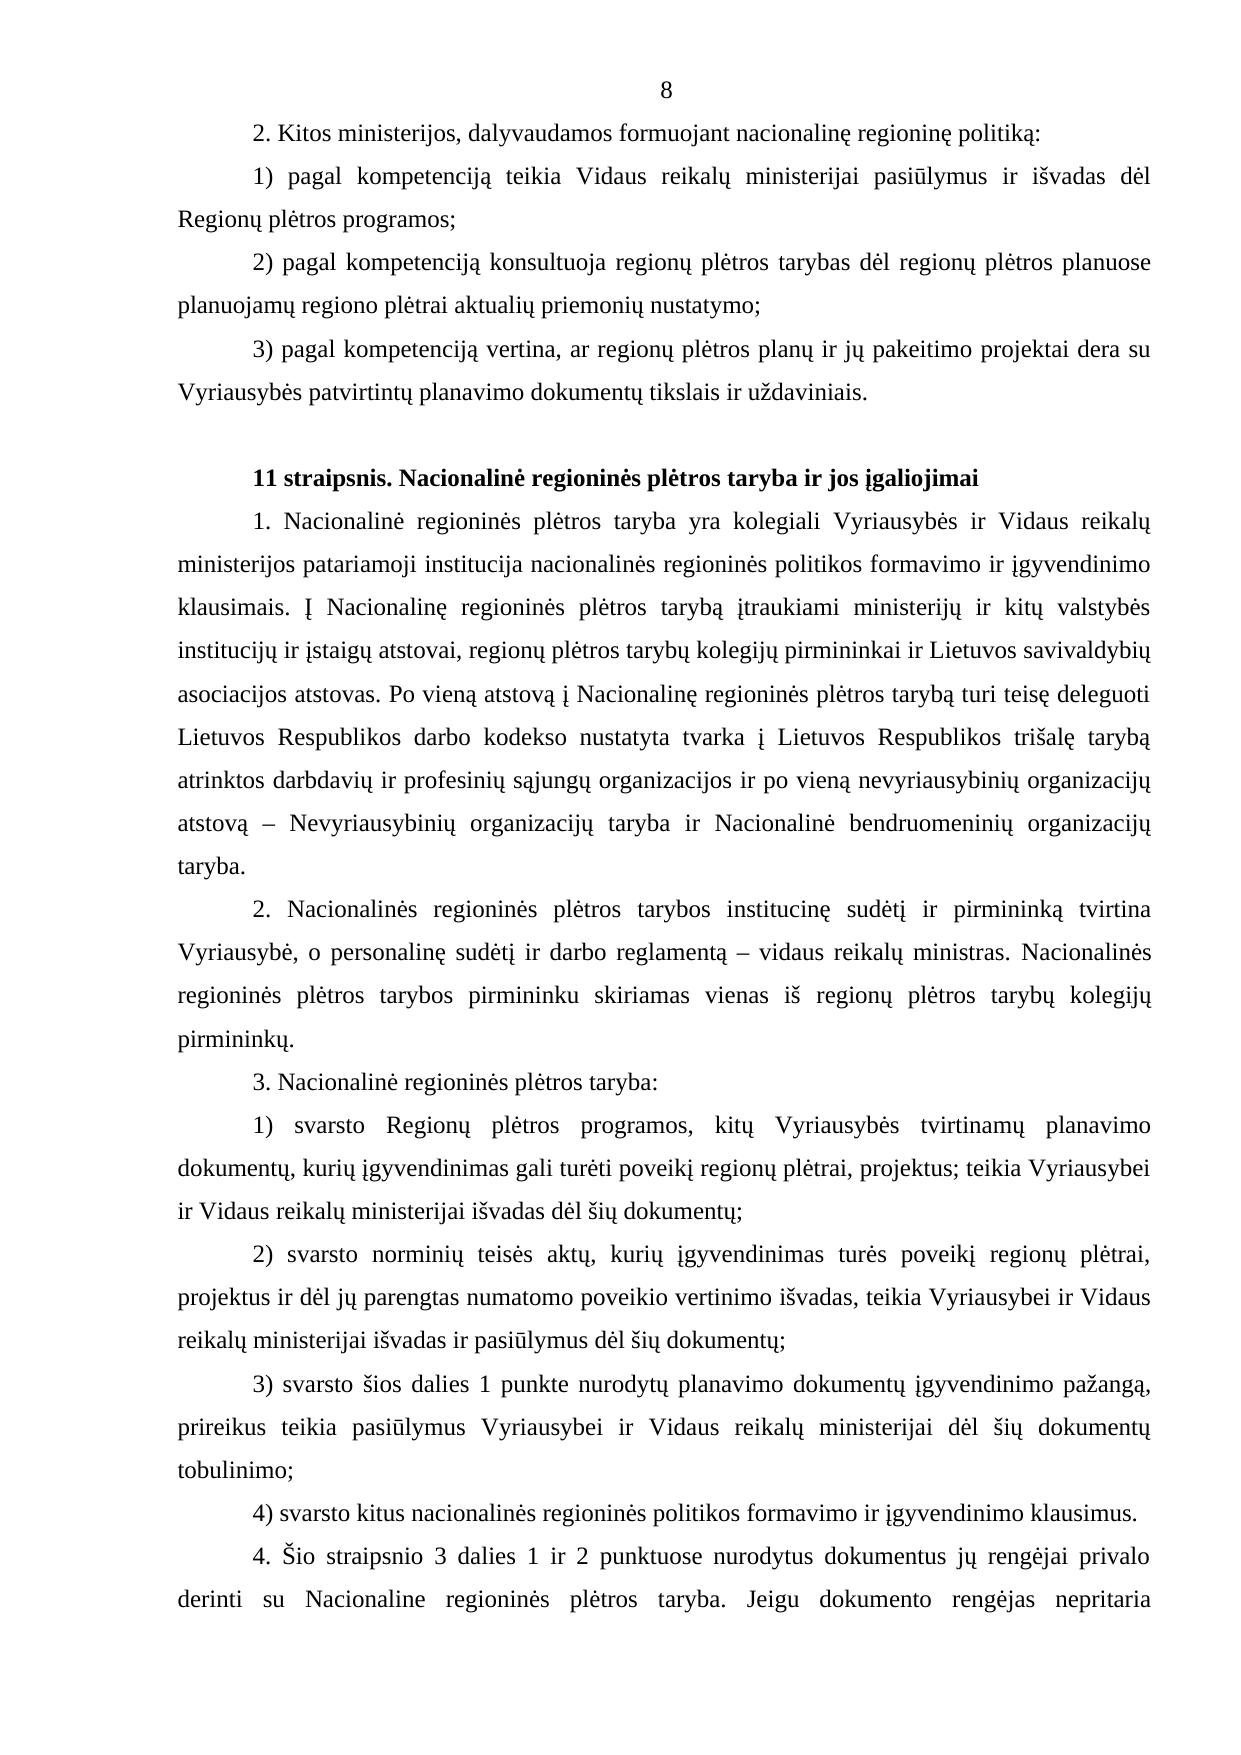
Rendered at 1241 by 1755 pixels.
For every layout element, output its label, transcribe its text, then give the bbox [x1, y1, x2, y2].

text 3) pagal kompetenciją vertina, ar regionų plėtros planų ir jų pakeitimo projektai dera su Vyriausybės patvirtintų planavimo dokumentų tikslais ir uždaviniais. [177, 334, 1152, 406]
text 2. Nacionalinės regioninės plėtros tarybos institucinę sudėtį ir pirmininką tvirtina Vyriausybė, o personalinę sudėtį ir darbo reglamentą – vidaus reikalų ministras. Nacionalinės regioninės plėtros tarybos pirmininku skiriamas vienas iš regionų plėtros tarybų kolegijų pirmininkų. [177, 894, 1152, 1052]
text 4. Šio straipsnio 3 dalies 1 ir 2 punktuose nurodytus dokumentus jų rengėjai privalo derinti su Nacionaline regioninės plėtros taryba. Jeigu dokumento rengėjas nepritaria [177, 1541, 1152, 1613]
text 3) svarsto šios dalies 1 punkte nurodytų planavimo dokumentų įgyvendinimo pažangą, prireikus teikia pasiūlymus Vyriausybei ir Vidaus reikalų ministerijai dėl šių dokumentų tobulinimo; [177, 1369, 1152, 1484]
text 1. Nacionalinė regioninės plėtros taryba yra kolegiali Vyriausybės ir Vidaus reikalų ministerijos patariamoji institucija nacionalinės regioninės politikos formavimo ir įgyvendinimo klausimais. Į Nacionalinę regioninės plėtros tarybą įtraukiami ministerijų ir kitų valstybės institucijų ir įstaigų atstovai, regionų plėtros tarybų kolegijų pirmininkai ir Lietuvos savivaldybių asociacijos atstovas. Po vieną atstovą į Nacionalinę regioninės plėtros tarybą turi teisę deleguoti Lietuvos Respublikos darbo kodekso nustatyta tvarka į Lietuvos Respublikos trišalę tarybą atrinktos darbdavių ir profesinių sąjungų organizacijos ir po vieną nevyriausybinių organizacijų atstovą – Nevyriausybinių organizacijų taryba ir Nacionalinė bendruomeninių organizacijų taryba. [177, 506, 1152, 880]
text 3. Nacionalinė regioninės plėtros taryba: [177, 1067, 1152, 1096]
text 11 straipsnis. Nacionalinė regioninės plėtros taryba ir jos įgaliojimai [177, 463, 1152, 492]
text 2) pagal kompetenciją konsultuoja regionų plėtros tarybas dėl regionų plėtros planuose planuojamų regiono plėtrai aktualių priemonių nustatymo; [177, 247, 1152, 319]
text 2. Kitos ministerijos, dalyvaudamos formuojant nacionalinę regioninę politiką: [177, 118, 1152, 147]
text 4) svarsto kitus nacionalinės regioninės politikos formavimo ir įgyvendinimo klausimus. [177, 1498, 1152, 1527]
text 1) pagal kompetenciją teikia Vidaus reikalų ministerijai pasiūlymus ir išvadas dėl Regionų plėtros programos; [177, 161, 1152, 233]
text 2) svarsto norminių teisės aktų, kurių įgyvendinimas turės poveikį regionų plėtrai, projektus ir dėl jų parengtas numatomo poveikio vertinimo išvadas, teikia Vyriausybei ir Vidaus reikalų ministerijai išvadas ir pasiūlymus dėl šių dokumentų; [177, 1239, 1152, 1354]
text 1) svarsto Regionų plėtros programos, kitų Vyriausybės tvirtinamų planavimo dokumentų, kurių įgyvendinimas gali turėti poveikį regionų plėtrai, projektus; teikia Vyriausybei ir Vidaus reikalų ministerijai išvadas dėl šių dokumentų; [177, 1110, 1152, 1225]
